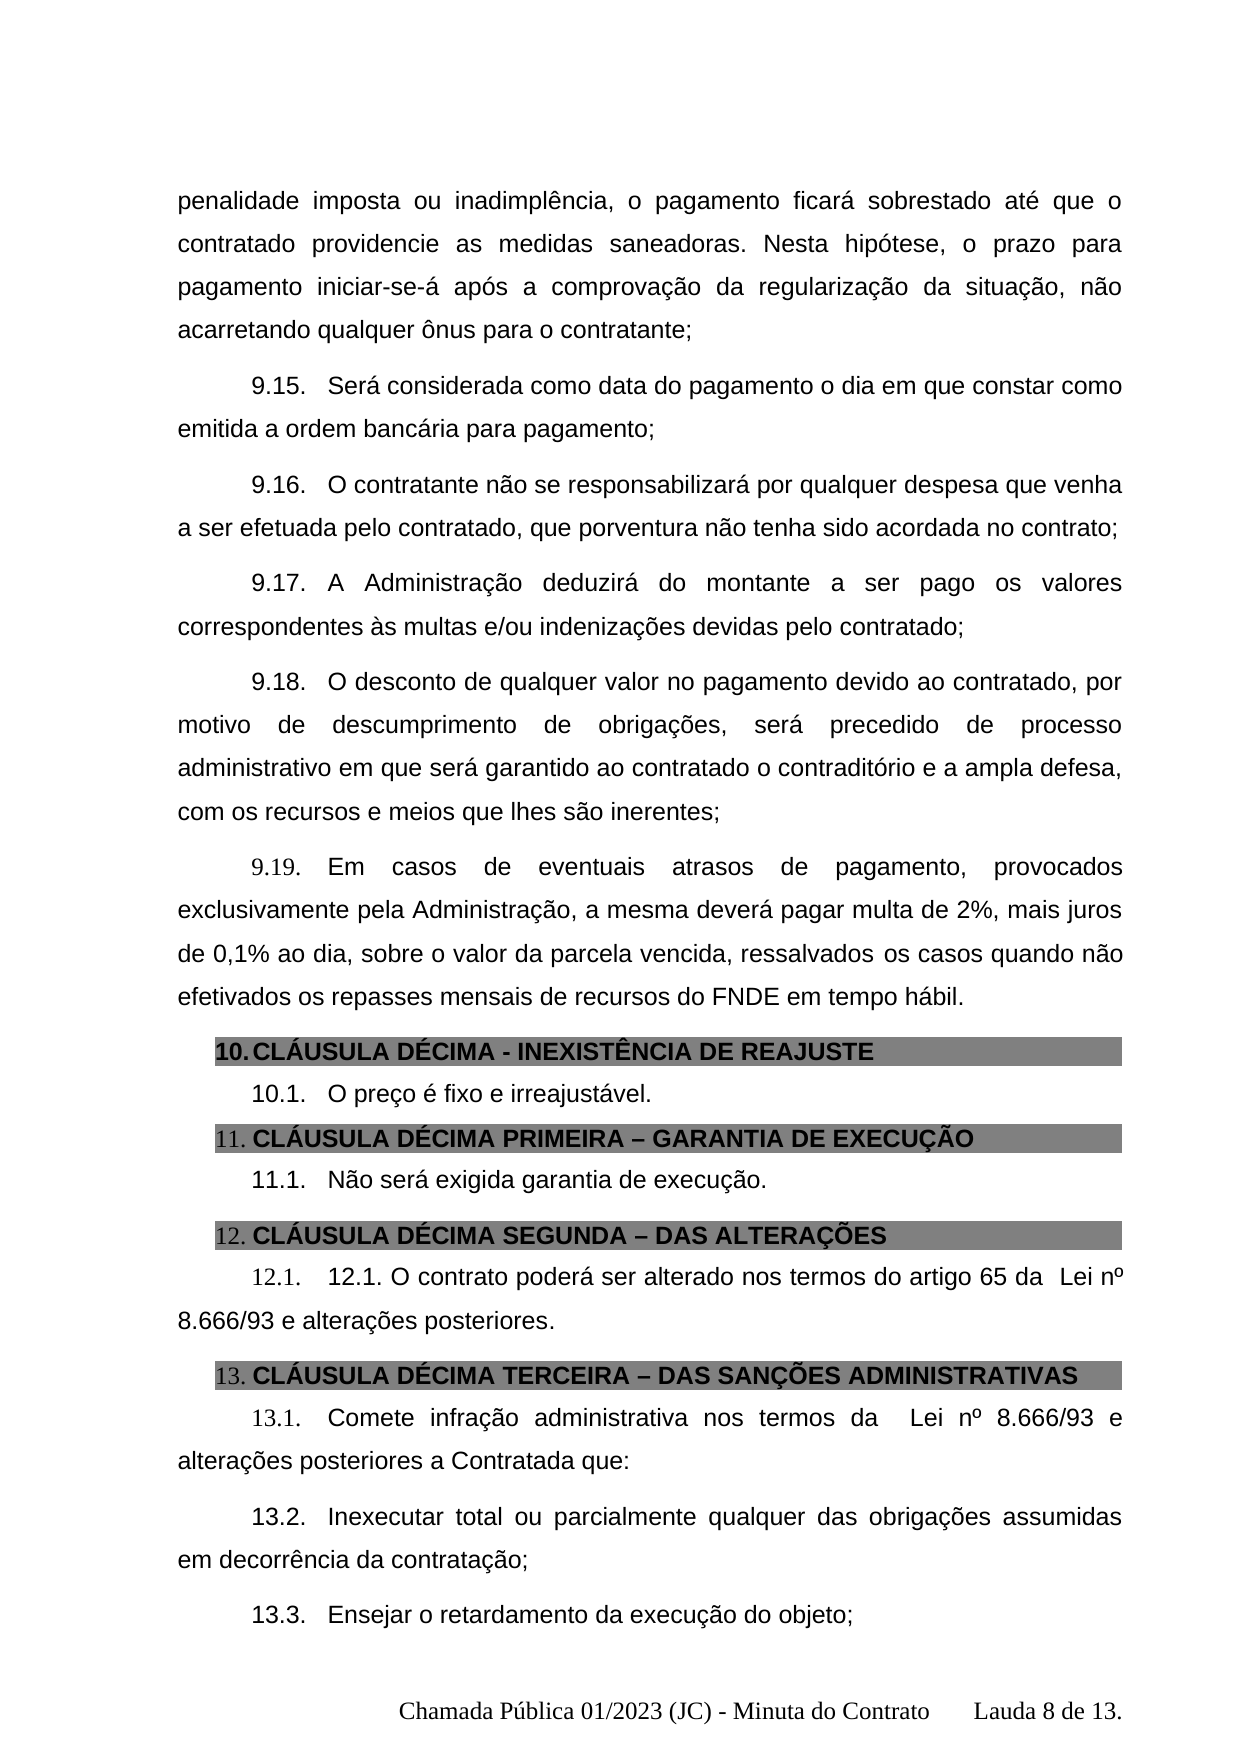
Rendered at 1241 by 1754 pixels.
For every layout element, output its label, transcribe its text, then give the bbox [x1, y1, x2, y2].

list Não será exigida garantia de execução. [177, 1165, 1124, 1194]
list CLÁUSULA DÉCIMA TERCEIRA – DAS SANÇÕES ADMINISTRATIVAS [215, 1361, 1122, 1390]
list Será considerada como data do pagamento o dia em que constar como emitida a ordem bancária para pagamento; [177, 371, 1124, 443]
list CLÁUSULA DÉCIMA PRIMEIRA – GARANTIA DE EXECUÇÃO [215, 1124, 1122, 1153]
list O preço é fixo e irreajustável. [177, 1078, 1122, 1107]
list O desconto de qualquer valor no pagamento devido ao contratado, por motivo de descumprimento de obrigações, será precedido de processo administrativo em que será garantido ao contratado o contraditório e a ampla defesa, com os recursos e meios que lhes são inerentes; [177, 667, 1124, 825]
list penalidade imposta ou inadimplência, o pagamento ficará sobrestado até que o contratado providencie as medidas saneadoras. Nesta hipótese, o prazo para pagamento iniciar-se-á após a comprovação da regularização da situação, não acarretando qualquer ônus para o contratante; [177, 186, 1124, 344]
list Comete infração administrativa nos termos da Lei nº 8.666/93 e alterações posteriores a Contratada que: [177, 1403, 1124, 1474]
list A Administração deduzirá do montante a ser pago os valores correspondentes às multas e/ou indenizações devidas pelo contratado; [177, 568, 1124, 640]
list Inexecutar total ou parcialmente qualquer das obrigações assumidas em decorrência da contratação; [177, 1501, 1124, 1573]
list Em casos de eventuais atrasos de pagamento, provocados exclusivamente pela Administração, a mesma deverá pagar multa de 2%, mais juros de 0,1% ao dia, sobre o valor da parcela vencida, ressalvados os casos quando não efetivados os repasses mensais de recursos do FNDE em tempo hábil. [177, 852, 1124, 1010]
list Ensejar o retardamento da execução do objeto; [177, 1600, 1124, 1629]
list CLÁUSULA DÉCIMA - INEXISTÊNCIA DE REAJUSTE [215, 1037, 1122, 1066]
list O contratante não se responsabilizará por qualquer despesa que venha a ser efetuada pelo contratado, que porventura não tenha sido acordada no contrato; [177, 470, 1124, 542]
list 12.1. O contrato poderá ser alterado nos termos do artigo 65 da Lei nº 8.666/93 e alterações posteriores. [177, 1262, 1124, 1334]
list CLÁUSULA DÉCIMA SEGUNDA – DAS ALTERAÇÕES [215, 1221, 1122, 1250]
